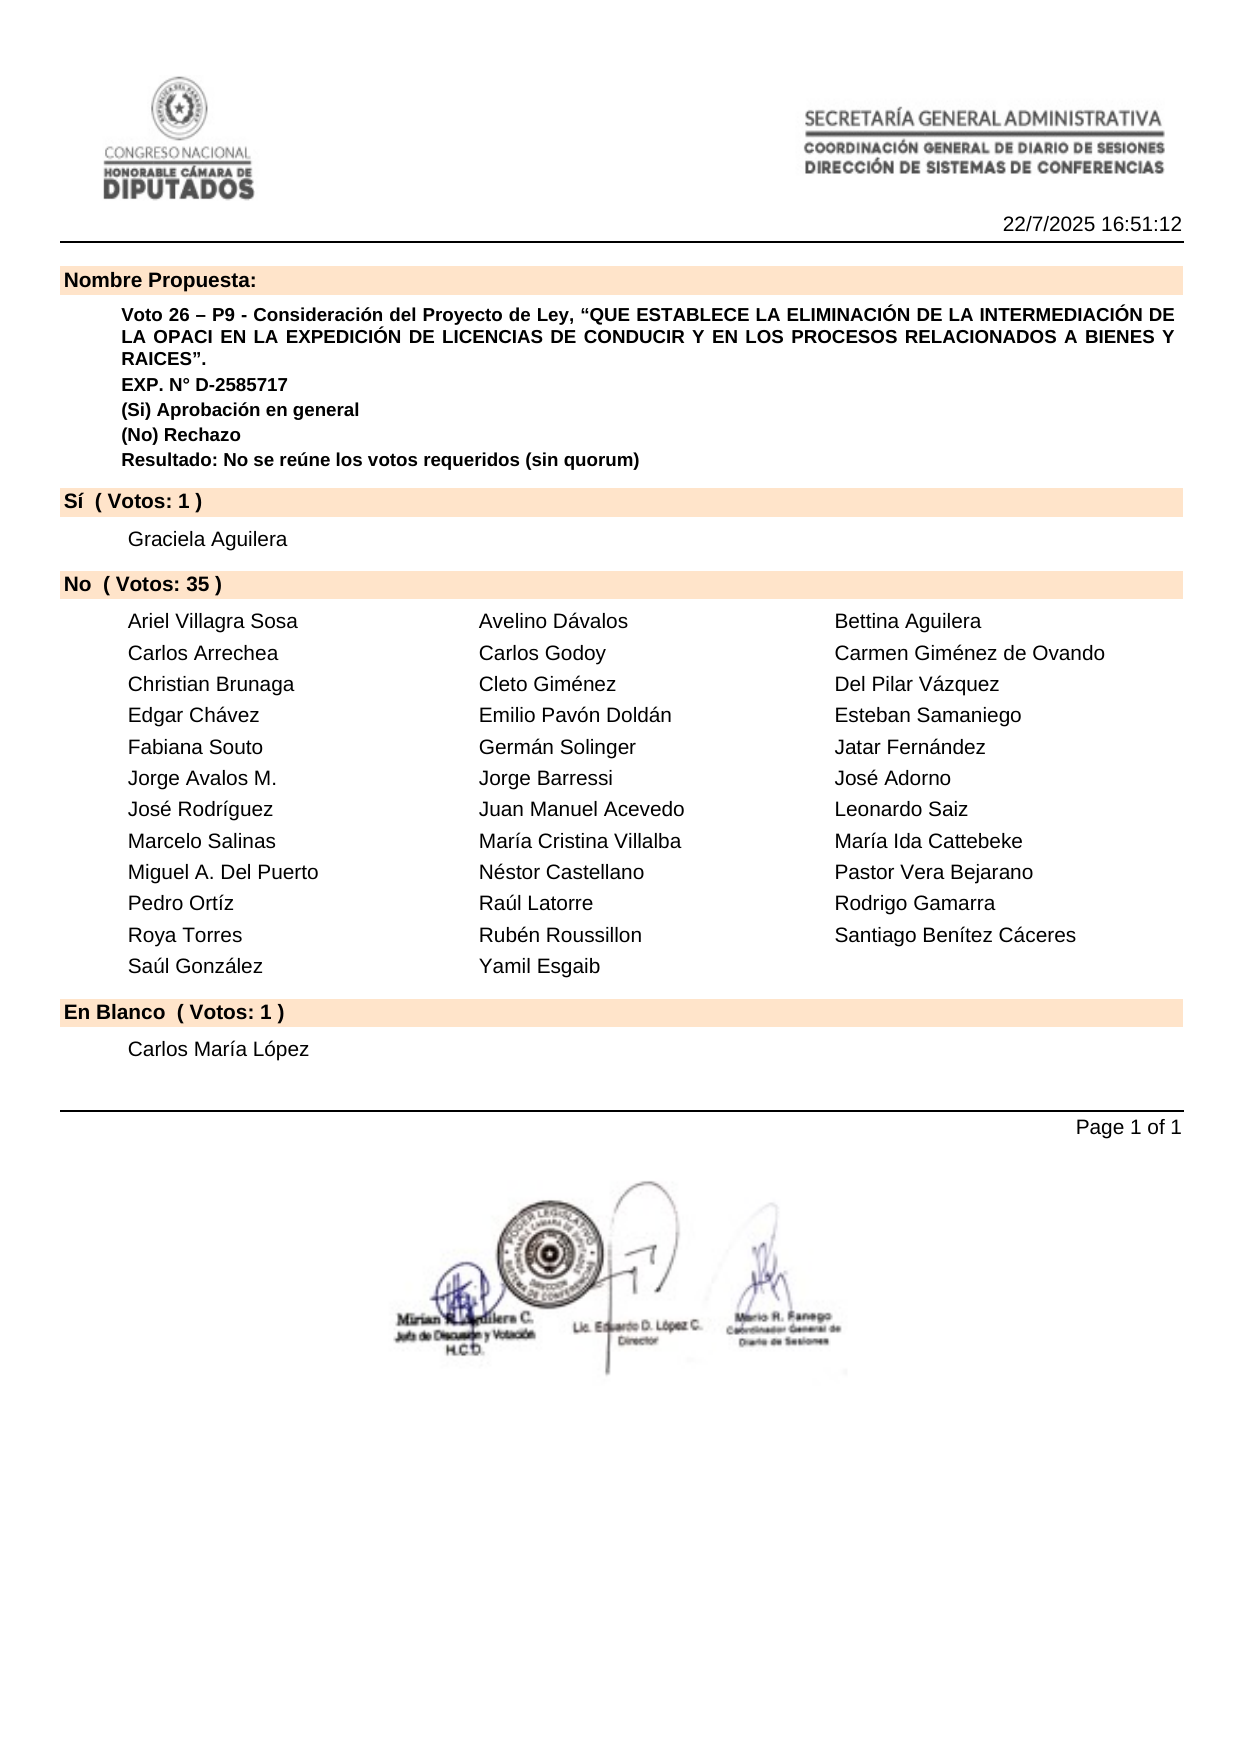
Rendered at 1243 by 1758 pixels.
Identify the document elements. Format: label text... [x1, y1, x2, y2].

table_cell No ( Votos: 35 ) [60, 571, 1183, 599]
table_cell [476, 981, 815, 998]
table_cell [1184, 733, 1189, 762]
table_cell [1168, 1081, 1183, 1109]
table_cell [1184, 859, 1189, 887]
table_cell José Rodríguez [125, 796, 462, 824]
table_cell [118, 471, 1178, 488]
table_cell [1184, 639, 1189, 668]
table_cell [1184, 828, 1189, 856]
table_cell Bettina Aguilera [831, 608, 1168, 636]
table_cell [60, 301, 118, 488]
table_cell Edgar Chávez [125, 702, 462, 731]
table_cell [1184, 554, 1189, 571]
table_cell [1184, 571, 1189, 599]
table_header [60, 207, 649, 241]
table_cell [1184, 671, 1189, 699]
table_cell [1184, 765, 1189, 793]
table_cell Page 1 of 1 [827, 1114, 1183, 1148]
table_cell [1184, 921, 1189, 950]
table_cell [1184, 517, 1189, 525]
table_cell María Ida Cattebeke [831, 828, 1168, 856]
table_cell Voto 26 – P9 - Consideración del Proyecto de Ley, “QUE ESTABLECE LA ELIMINACIÓN DE LA INTERMEDIACIÓN DE LA OPACI EN LA EXPEDICIÓN DE LICENCIAS DE CONDUCIR Y EN LOS PROCESOS RELACIONADOS A BIENES Y RAICES”. EXP. N° D-2585717 (Si) Aprobación en general (No) Rechazo Resultado: No se reúne los votos requeridos (sin quorum) [118, 301, 1178, 471]
table_cell Saúl González [125, 953, 462, 981]
table_cell [1184, 1027, 1189, 1036]
table_cell [831, 950, 1168, 998]
table_header [1184, 207, 1189, 241]
table_cell [60, 1114, 827, 1148]
table_cell Carmen Giménez de Ovando [831, 639, 1168, 668]
table_cell Fabiana Souto [125, 733, 462, 762]
table_cell En Blanco ( Votos: 1 ) [60, 999, 1183, 1027]
table_cell [60, 608, 124, 998]
table_cell [1178, 301, 1189, 488]
table_cell [815, 608, 831, 998]
table_cell [1184, 525, 1189, 554]
table_cell [125, 981, 462, 998]
table_cell [815, 1081, 831, 1109]
table_cell [1184, 1081, 1189, 1109]
table_cell Esteban Samaniego [831, 702, 1168, 731]
table_cell María Cristina Villalba [476, 828, 815, 856]
table_cell [125, 1081, 462, 1109]
table_cell Sí ( Votos: 1 ) [60, 488, 1183, 517]
table_cell [60, 1036, 124, 1109]
table_cell Raúl Latorre [476, 890, 815, 919]
table_cell [125, 554, 462, 571]
table_cell [1184, 488, 1189, 517]
table_cell Pastor Vera Bejarano [831, 859, 1168, 887]
table_cell José Adorno [831, 765, 1168, 793]
table_cell [1168, 608, 1183, 998]
table_cell [1184, 999, 1189, 1027]
table_cell Santiago Benítez Cáceres [831, 921, 1168, 950]
table_header 22/7/2025 16:51:12 [649, 207, 1183, 241]
table_cell [462, 1081, 476, 1109]
table_cell Germán Solinger [476, 733, 815, 762]
table_cell [831, 1081, 1168, 1109]
table_cell [125, 1064, 462, 1081]
table_cell Nombre Propuesta: [60, 266, 1183, 295]
table_cell Carlos Godoy [476, 639, 815, 668]
table_cell [1184, 1114, 1189, 1148]
table_cell [1184, 599, 1189, 608]
table_cell Carlos Arrechea [125, 639, 462, 668]
table_cell [1184, 1064, 1189, 1081]
table_cell Jorge Avalos M. [125, 765, 462, 793]
table_cell Graciela Aguilera [125, 525, 462, 554]
table_cell [1184, 266, 1189, 295]
table_cell [476, 1081, 815, 1109]
table_cell Rubén Roussillon [476, 921, 815, 950]
table_cell [1184, 953, 1189, 981]
table_cell Néstor Castellano [476, 859, 815, 887]
table_cell Cleto Giménez [476, 671, 815, 699]
table_cell Marcelo Salinas [125, 828, 462, 856]
table_cell [1184, 1036, 1189, 1064]
table_cell Roya Torres [125, 921, 462, 950]
table_cell [462, 525, 1183, 571]
table_cell [1184, 702, 1189, 731]
table_cell [60, 245, 1183, 266]
table_cell Miguel A. Del Puerto [125, 859, 462, 887]
table_cell [60, 1027, 1183, 1036]
table_cell [60, 295, 1183, 301]
table_cell Christian Brunaga [125, 671, 462, 699]
table_cell [1184, 890, 1189, 919]
table_cell Jatar Fernández [831, 733, 1168, 762]
table_cell [1184, 796, 1189, 824]
table_cell Yamil Esgaib [476, 953, 815, 981]
table_cell [1184, 981, 1189, 998]
table_cell Rodrigo Gamarra [831, 890, 1168, 919]
table_cell Del Pilar Vázquez [831, 671, 1168, 699]
table_cell Carlos María López [125, 1036, 462, 1064]
table_cell Emilio Pavón Doldán [476, 702, 815, 731]
table_cell Jorge Barressi [476, 765, 815, 793]
table_cell Leonardo Saiz [831, 796, 1168, 824]
table_cell [60, 525, 124, 571]
table_cell Ariel Villagra Sosa [125, 608, 462, 636]
table_cell [1184, 245, 1189, 266]
table_cell [60, 517, 1183, 525]
table_cell [462, 608, 476, 998]
table_cell Pedro Ortíz [125, 890, 462, 919]
table_cell [1184, 608, 1189, 636]
table_cell [60, 599, 1183, 608]
table_cell [462, 1036, 1183, 1081]
table_cell Juan Manuel Acevedo [476, 796, 815, 824]
table_cell Avelino Dávalos [476, 608, 815, 636]
